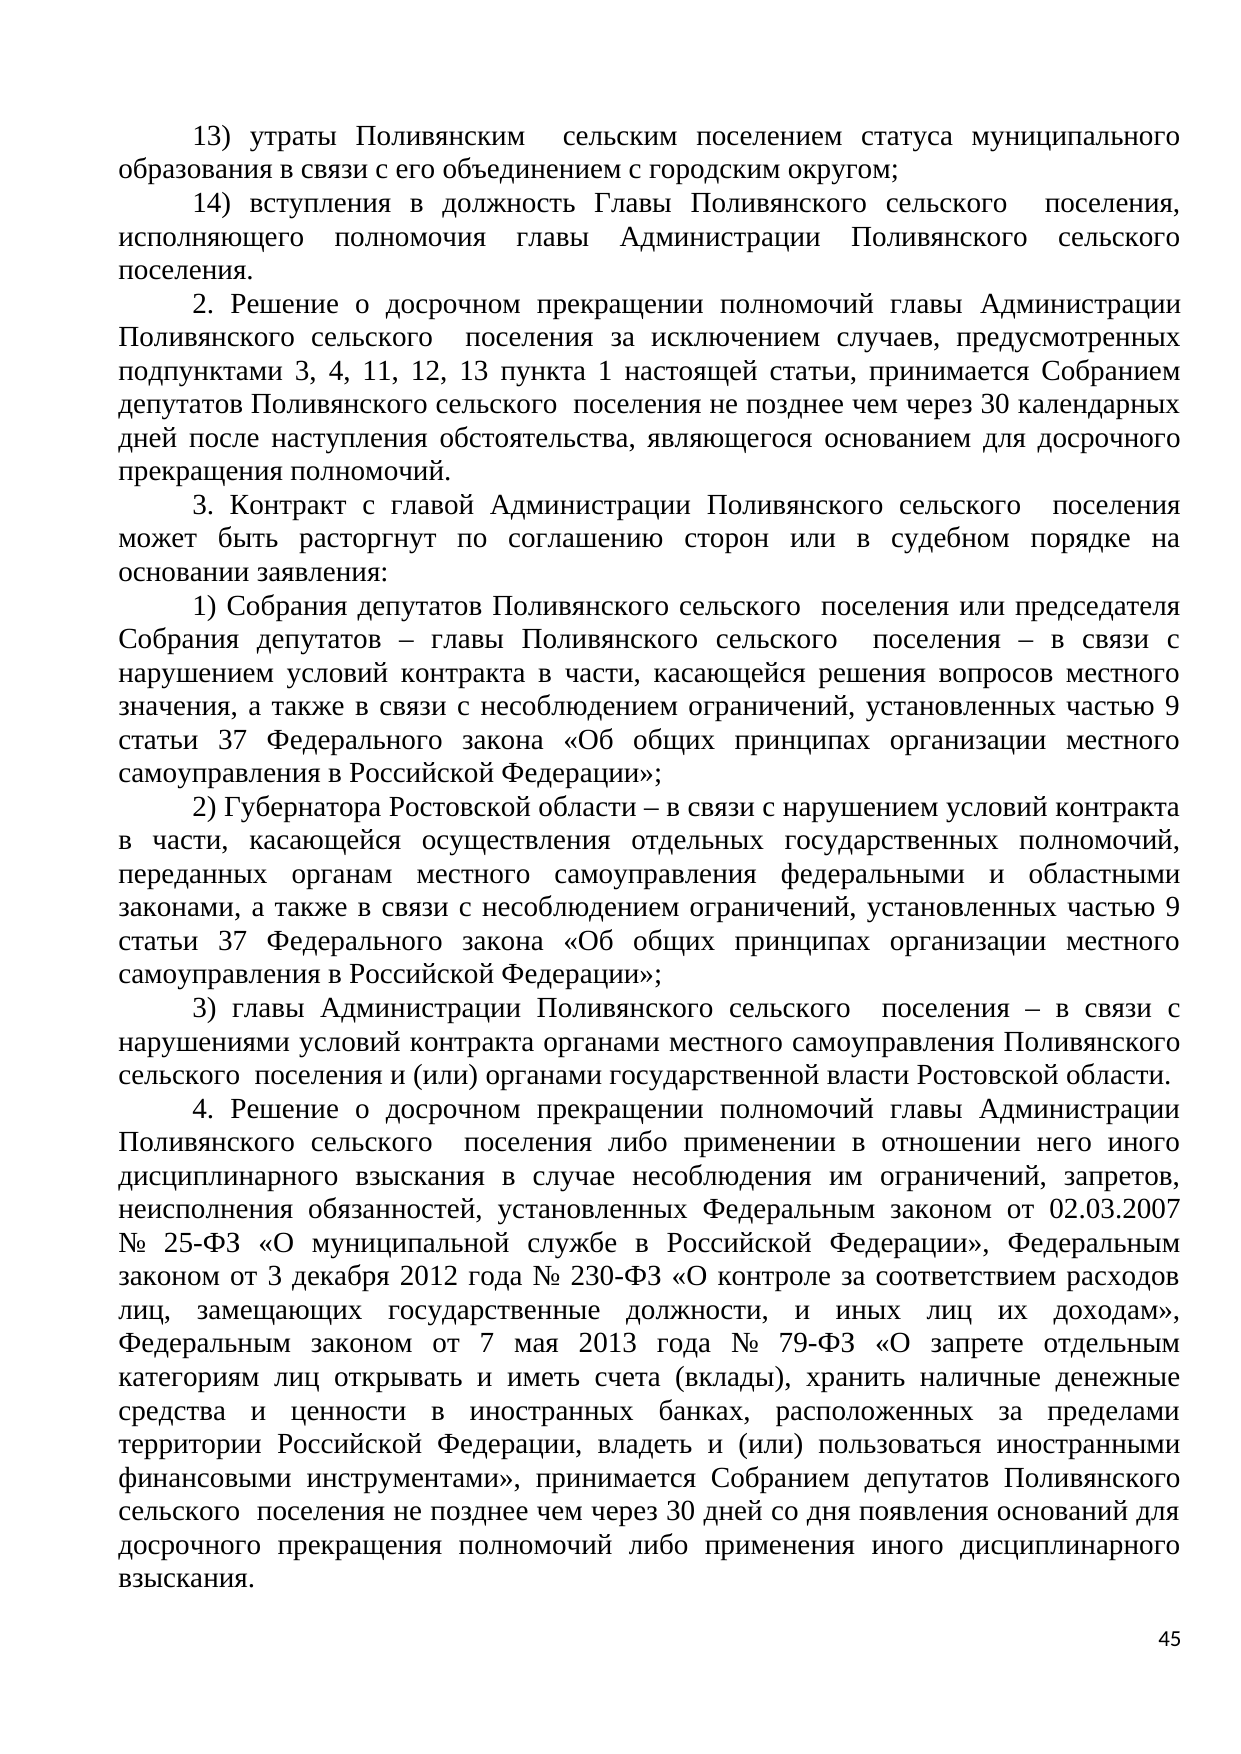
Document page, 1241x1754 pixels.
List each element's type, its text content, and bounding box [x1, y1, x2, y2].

text 4. Решение о досрочном прекращении полномочий главы Администрации Поливянского сельского поселения либо применении в отношении него иного дисциплинарного взыскания в случае несоблюдения им ограничений, запретов, неисполнения обязанностей, установленных Федеральным законом от 02.03.2007 № 25-ФЗ «О муниципальной службе в Российской Федерации», Федеральным законом от 3 декабря 2012 года № 230-ФЗ «О контроле за соответствием расходов лиц, замещающих государственные должности, и иных лиц их доходам», Федеральным законом от 7 мая 2013 года № 79-ФЗ «О запрете отдельным категориям лиц открывать и иметь счета (вклады), хранить наличные денежные средства и ценности в иностранных банках, расположенных за пределами территории Российской Федерации, владеть и (или) пользоваться иностранными финансовыми инструментами», принимается Собранием депутатов Поливянского сельского поселения не позднее чем через 30 дней со дня появления оснований для досрочного прекращения полномочий либо применения иного дисциплинарного взыскания. [118, 1091, 1181, 1594]
text 2) Губернатора Ростовской области – в связи с нарушением условий контракта в части, касающейся осуществления отдельных государственных полномочий, переданных органам местного самоуправления федеральными и областными законами, а также в связи с несоблюдением ограничений, установленных частью 9 статьи 37 Федерального закона «Об общих принципах организации местного самоуправления в Российской Федерации»; [118, 789, 1181, 990]
text 14) вступления в должность Главы Поливянского сельского поселения, исполняющего полномочия главы Администрации Поливянского сельского поселения. [118, 185, 1181, 286]
subtitle 2. Решение о досрочном прекращении полномочий главы Администрации Поливянского сельского поселения за исключением случаев, предусмотренных подпунктами 3, 4, 11, 12, 13 пункта 1 настоящей статьи, принимается Собранием депутатов Поливянского сельского поселения не позднее чем через 30 календарных дней после наступления обстоятельства, являющегося основанием для досрочного прекращения полномочий. [118, 286, 1181, 487]
text 3. Контракт с главой Администрации Поливянского сельского поселения может быть расторгнут по соглашению сторон или в судебном порядке на основании заявления: [118, 487, 1181, 588]
text 1) Собрания депутатов Поливянского сельского поселения или председателя Собрания депутатов – главы Поливянского сельского поселения – в связи с нарушением условий контракта в части, касающейся решения вопросов местного значения, а также в связи с несоблюдением ограничений, установленных частью 9 статьи 37 Федерального закона «Об общих принципах организации местного самоуправления в Российской Федерации»; [118, 588, 1181, 789]
text 13) утраты Поливянским сельским поселением статуса муниципального образования в связи с его объединением с городским округом; [118, 118, 1181, 185]
text 3) главы Администрации Поливянского сельского поселения – в связи с нарушениями условий контракта органами местного самоуправления Поливянского сельского поселения и (или) органами государственной власти Ростовской области. [118, 990, 1181, 1091]
